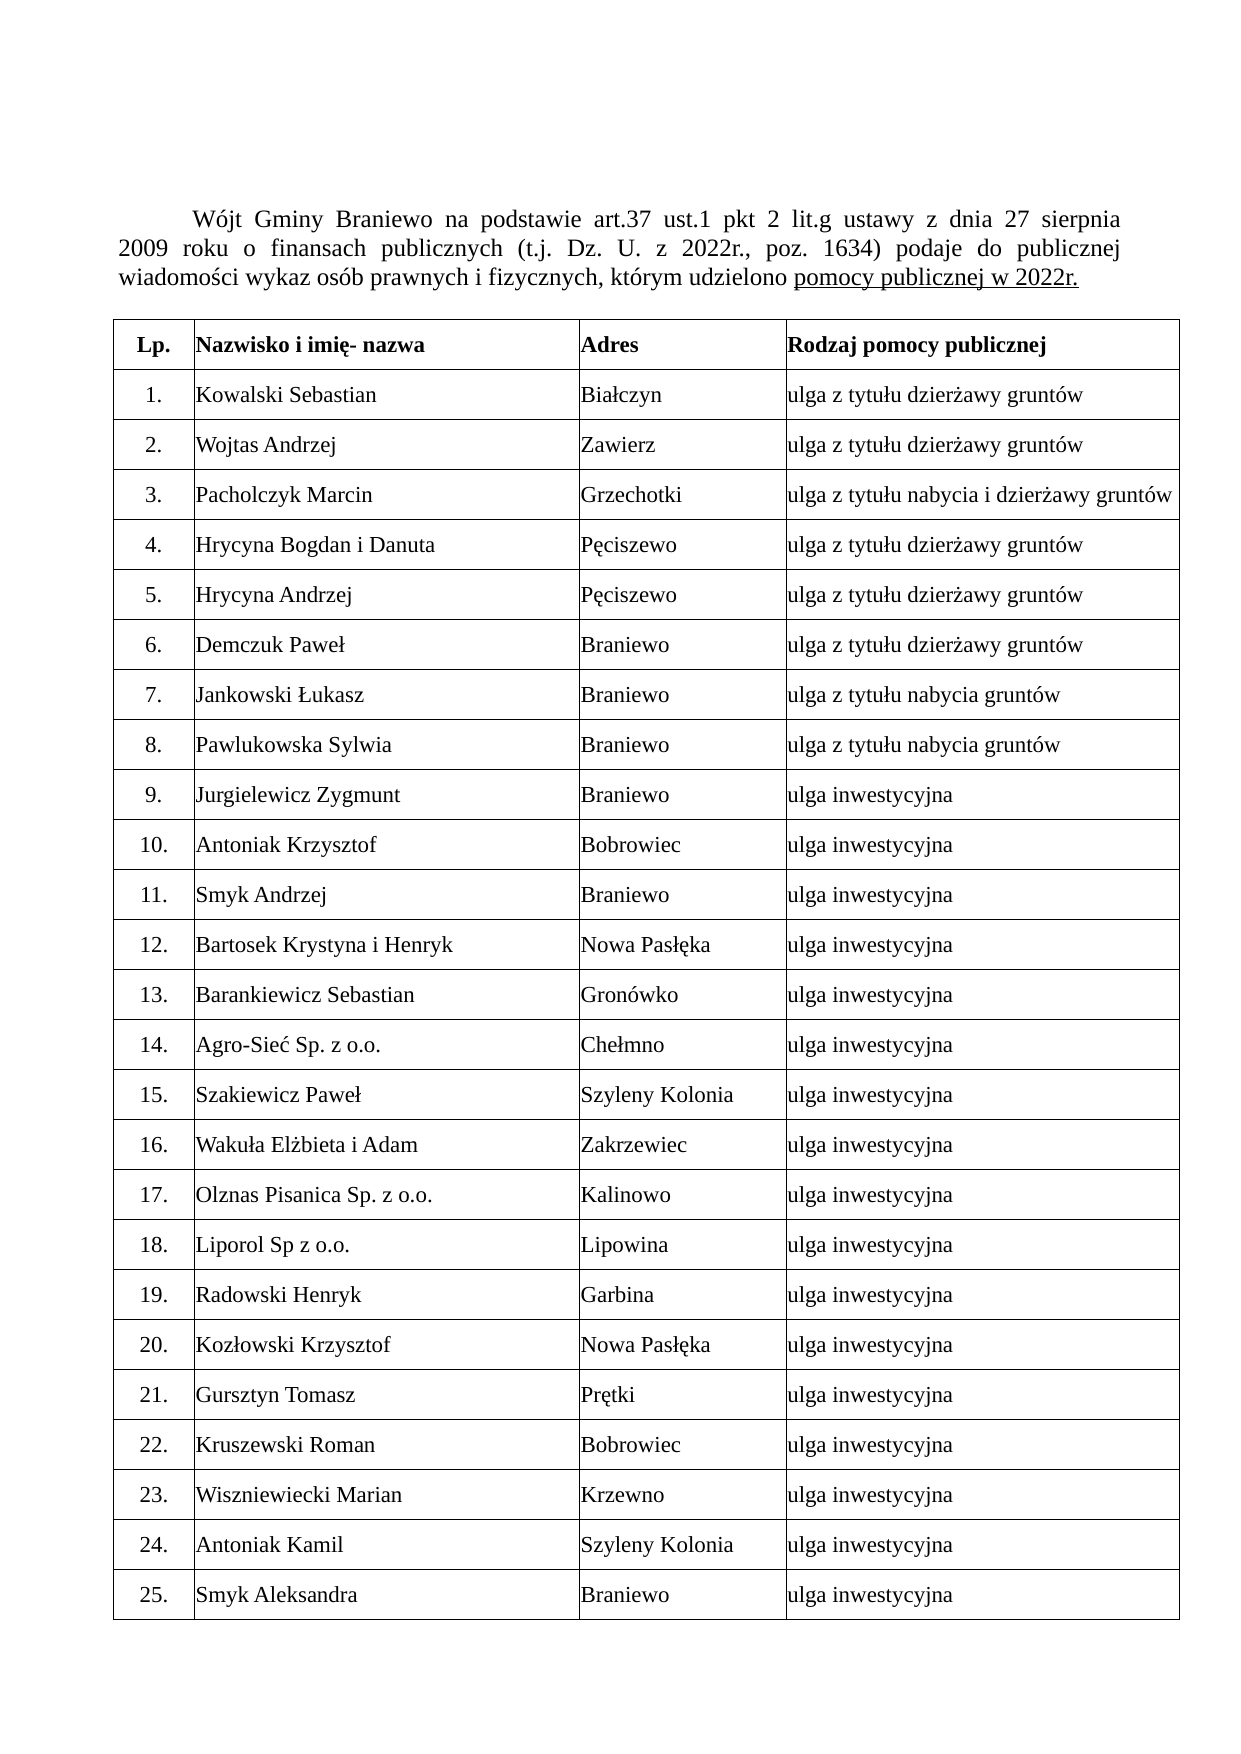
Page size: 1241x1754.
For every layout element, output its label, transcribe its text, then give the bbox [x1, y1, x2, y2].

table_cell Smyk Aleksandra [195, 1570, 579, 1619]
table_cell Wakuła Elżbieta i Adam [195, 1120, 579, 1169]
table_cell Braniewo [580, 670, 786, 719]
table_cell ulga z tytułu dzierżawy gruntów [787, 520, 1179, 569]
table_cell Olznas Pisanica Sp. z o.o. [195, 1170, 579, 1219]
table_cell [114, 670, 194, 719]
table_cell [114, 720, 194, 769]
table_cell Barankiewicz Sebastian [195, 970, 579, 1019]
table_cell Gursztyn Tomasz [195, 1370, 579, 1419]
table_cell ulga inwestycyjna [787, 820, 1179, 869]
table_cell Wojtas Andrzej [195, 420, 579, 469]
table_cell Pacholczyk Marcin [195, 470, 579, 519]
table_cell Nowa Pasłęka [580, 920, 786, 969]
table_cell ulga inwestycyjna [787, 870, 1179, 919]
text Wójt Gminy Braniewo na podstawie art.37 ust.1 pkt 2 lit.g ustawy z dnia 27 sierpnia 2009 roku o finansach publicznych (t.j. Dz. U. z 2022r., poz. 1634) podaje do publicznej wiadomości wykaz osób prawnych i fizycznych, którym udzielono pomocy publicznej w 2022r. [118, 204, 1122, 291]
table_cell [114, 1120, 194, 1169]
table_cell [114, 1570, 194, 1619]
table_cell ulga inwestycyjna [787, 920, 1179, 969]
table_cell [114, 920, 194, 969]
table_cell ulga inwestycyjna [787, 1270, 1179, 1319]
table_cell ulga z tytułu nabycia gruntów [787, 720, 1179, 769]
table_cell Jurgielewicz Zygmunt [195, 770, 579, 819]
table_cell Zawierz [580, 420, 786, 469]
table_cell ulga z tytułu nabycia i dzierżawy gruntów [787, 470, 1179, 519]
table_cell ulga z tytułu dzierżawy gruntów [787, 570, 1179, 619]
table_cell Hrycyna Andrzej [195, 570, 579, 619]
table_cell Kowalski Sebastian [195, 370, 579, 419]
table_cell [114, 1420, 194, 1469]
table_cell Pęciszewo [580, 520, 786, 569]
table_cell Krzewno [580, 1470, 786, 1519]
table_cell [114, 820, 194, 869]
table_header Nazwisko i imię- nazwa [195, 320, 579, 369]
table_cell Nowa Pasłęka [580, 1320, 786, 1369]
table_cell Lipowina [580, 1220, 786, 1269]
table_cell ulga inwestycyjna [787, 1370, 1179, 1419]
table_cell ulga z tytułu nabycia gruntów [787, 670, 1179, 719]
table_cell Chełmno [580, 1020, 786, 1069]
table_cell [114, 1220, 194, 1269]
table_cell ulga inwestycyjna [787, 1120, 1179, 1169]
table_cell Liporol Sp z o.o. [195, 1220, 579, 1269]
table_cell ulga inwestycyjna [787, 1420, 1179, 1469]
table_cell Antoniak Kamil [195, 1520, 579, 1569]
table_cell [114, 770, 194, 819]
table_cell Jankowski Łukasz [195, 670, 579, 719]
table_cell [114, 1270, 194, 1319]
table_cell ulga inwestycyjna [787, 1520, 1179, 1569]
table_cell Agro-Sieć Sp. z o.o. [195, 1020, 579, 1069]
table_header Lp. [114, 320, 194, 369]
table_header Rodzaj pomocy publicznej [787, 320, 1179, 369]
table_cell Wiszniewiecki Marian [195, 1470, 579, 1519]
table_cell [114, 1470, 194, 1519]
table_cell Szyleny Kolonia [580, 1520, 786, 1569]
table_cell Grzechotki [580, 470, 786, 519]
table_cell Braniewo [580, 720, 786, 769]
table_cell [114, 470, 194, 519]
table_cell ulga inwestycyjna [787, 970, 1179, 1019]
table_cell Kozłowski Krzysztof [195, 1320, 579, 1369]
table_cell Braniewo [580, 870, 786, 919]
table_cell [114, 1320, 194, 1369]
table_cell ulga inwestycyjna [787, 1470, 1179, 1519]
table_cell Antoniak Krzysztof [195, 820, 579, 869]
table_cell Braniewo [580, 620, 786, 669]
table_cell Szakiewicz Paweł [195, 1070, 579, 1119]
table_cell [114, 1070, 194, 1119]
table_cell Radowski Henryk [195, 1270, 579, 1319]
table_cell Szyleny Kolonia [580, 1070, 786, 1119]
table_cell ulga inwestycyjna [787, 1170, 1179, 1219]
table_cell [114, 1370, 194, 1419]
table_cell [114, 1520, 194, 1569]
table_cell ulga inwestycyjna [787, 1320, 1179, 1369]
table_cell Prętki [580, 1370, 786, 1419]
table_cell [114, 570, 194, 619]
table_cell [114, 520, 194, 569]
table_cell Kalinowo [580, 1170, 786, 1219]
table_cell [114, 620, 194, 669]
table_cell Pawlukowska Sylwia [195, 720, 579, 769]
table_cell [114, 420, 194, 469]
table_cell Hrycyna Bogdan i Danuta [195, 520, 579, 569]
table_cell Bobrowiec [580, 1420, 786, 1469]
table_cell ulga inwestycyjna [787, 770, 1179, 819]
table_cell [114, 370, 194, 419]
table_cell Garbina [580, 1270, 786, 1319]
table_cell ulga z tytułu dzierżawy gruntów [787, 370, 1179, 419]
table_cell Bobrowiec [580, 820, 786, 869]
table_cell Pęciszewo [580, 570, 786, 619]
table_cell ulga inwestycyjna [787, 1070, 1179, 1119]
table_cell Białczyn [580, 370, 786, 419]
table_cell Braniewo [580, 770, 786, 819]
table_cell ulga z tytułu dzierżawy gruntów [787, 420, 1179, 469]
table_cell Gronówko [580, 970, 786, 1019]
table_cell Demczuk Paweł [195, 620, 579, 669]
table_cell Smyk Andrzej [195, 870, 579, 919]
table_cell Bartosek Krystyna i Henryk [195, 920, 579, 969]
table_cell Zakrzewiec [580, 1120, 786, 1169]
table_cell ulga inwestycyjna [787, 1570, 1179, 1619]
table_cell Braniewo [580, 1570, 786, 1619]
table_cell ulga inwestycyjna [787, 1220, 1179, 1269]
table_cell ulga inwestycyjna [787, 1020, 1179, 1069]
table_cell Kruszewski Roman [195, 1420, 579, 1469]
table_header Adres [580, 320, 786, 369]
table_cell [114, 870, 194, 919]
table_cell ulga z tytułu dzierżawy gruntów [787, 620, 1179, 669]
table_cell [114, 1020, 194, 1069]
table_cell [114, 1170, 194, 1219]
table_cell [114, 970, 194, 1019]
